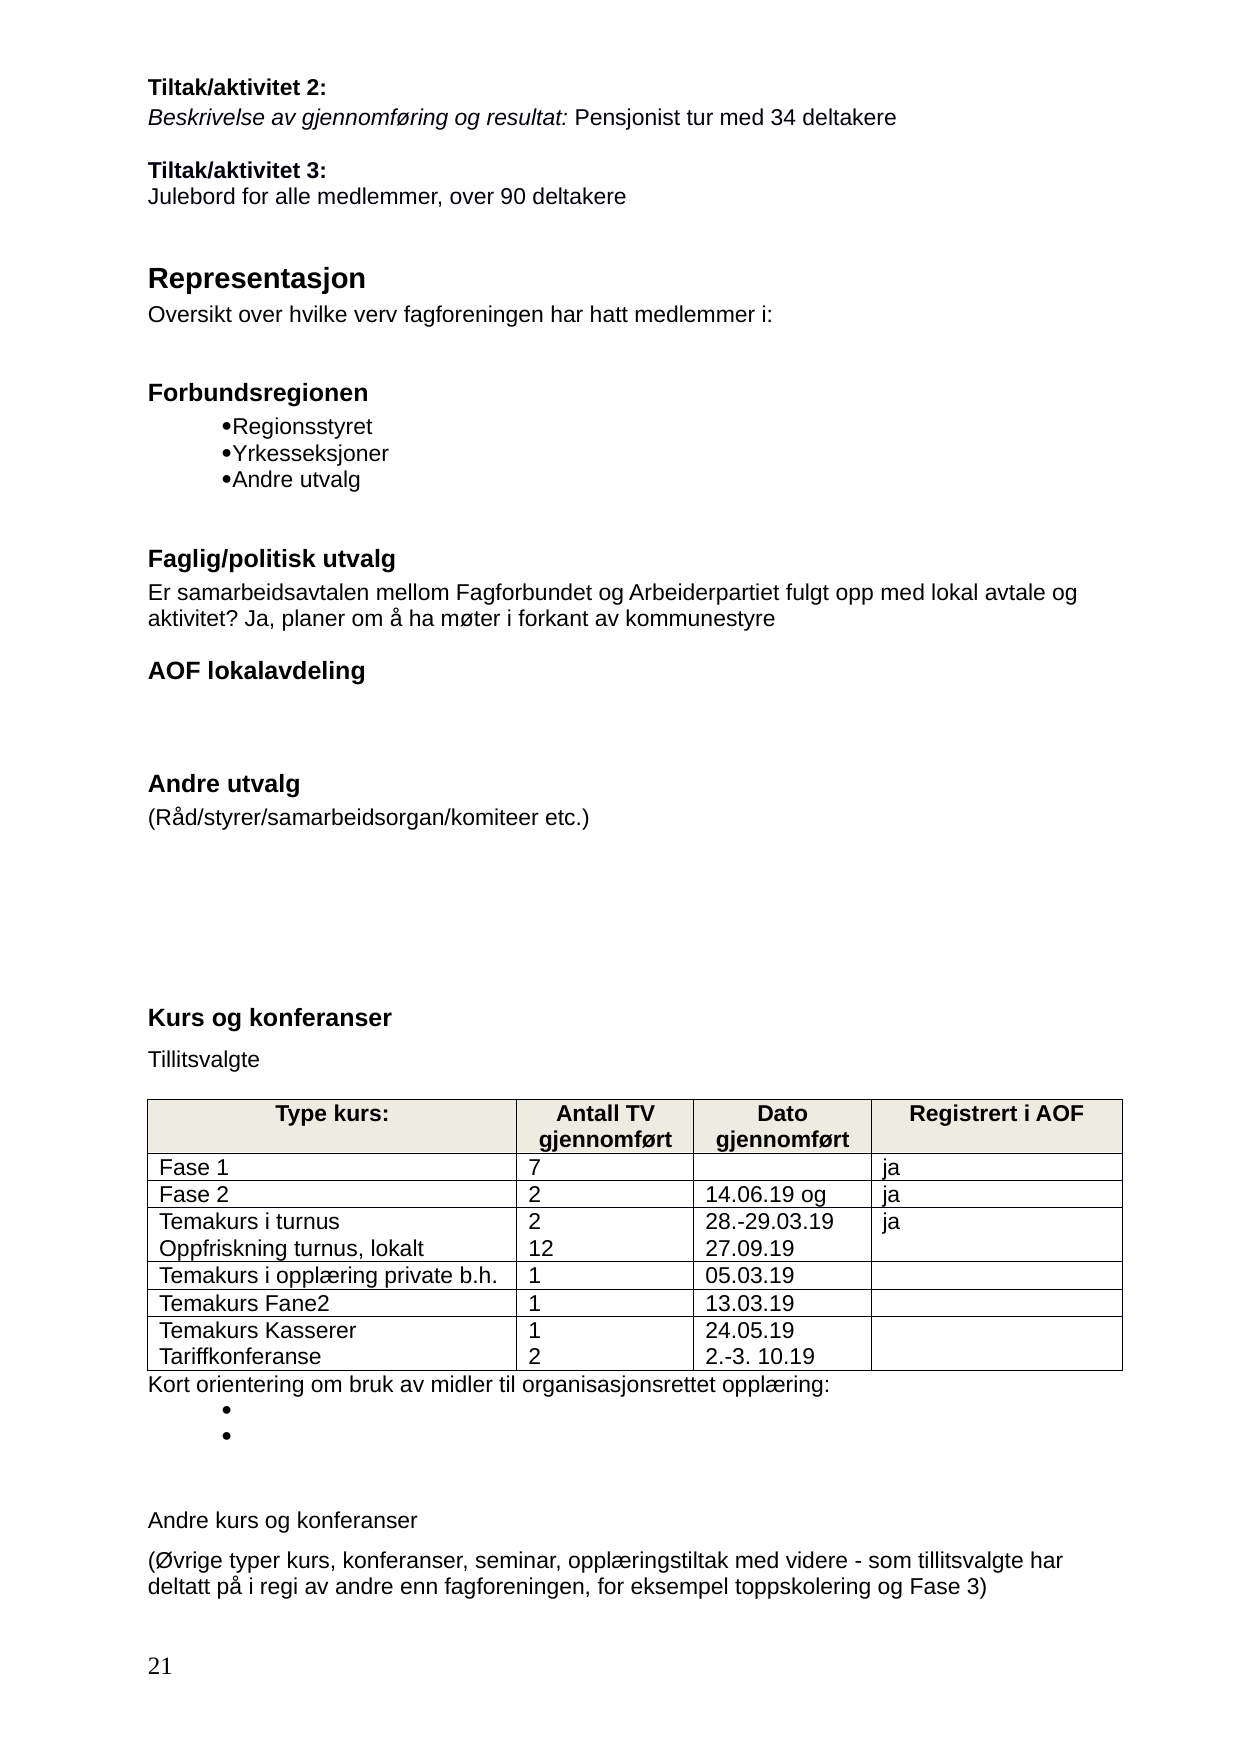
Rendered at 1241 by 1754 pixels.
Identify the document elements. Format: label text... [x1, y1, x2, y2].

table_cell Fase 1 [148, 1154, 516, 1180]
table_cell [872, 1317, 1122, 1369]
table_cell 28.-29.03.19 27.09.19 [694, 1208, 871, 1261]
table_cell Temakurs i opplæring private b.h. [148, 1262, 516, 1288]
list Yrkesseksjoner [223, 439, 1093, 466]
table_cell Fase 2 [148, 1181, 516, 1207]
table_header Antall TV gjennomført [517, 1100, 693, 1152]
table_cell [872, 1290, 1122, 1316]
table_cell Temakurs i turnus Oppfriskning turnus, lokalt [148, 1208, 516, 1261]
text Er samarbeidsavtalen mellom Fagforbundet og Arbeiderpartiet fulgt opp med lokal avtale og aktivitet? Ja, planer om å ha møter i forkant av kommunestyre [148, 579, 1093, 631]
text Julebord for alle medlemmer, over 90 deltakere [148, 183, 1093, 209]
table_cell 13.03.19 [694, 1290, 871, 1316]
table_cell 1 [517, 1290, 693, 1316]
subtitle Faglig/politisk utvalg [148, 544, 1093, 572]
table_cell 1 2 [517, 1317, 693, 1369]
text Andre kurs og konferanser [148, 1507, 1093, 1534]
table_cell [694, 1154, 871, 1180]
text Tillitsvalgte [148, 1046, 1093, 1072]
subtitle Forbundsregionen [148, 378, 1093, 407]
text (Råd/styrer/samarbeidsorgan/komiteer etc.) [148, 804, 1093, 830]
subtitle AOF lokalavdeling [148, 656, 1093, 685]
text Tiltak/aktivitet 2: [148, 74, 1093, 100]
table_cell [872, 1262, 1122, 1288]
table_cell 1 [517, 1262, 693, 1288]
table_cell 14.06.19 og [694, 1181, 871, 1207]
text Kurs og konferanser [148, 1003, 1093, 1032]
list Andre utvalg [223, 466, 1093, 492]
table_cell 24.05.19 2.-3. 10.19 [694, 1317, 871, 1369]
table_cell Temakurs Fane2 [148, 1290, 516, 1316]
table_cell 2 [517, 1181, 693, 1207]
table_cell ja [872, 1181, 1122, 1207]
table_header Registrert i AOF [872, 1100, 1122, 1152]
table_cell 7 [517, 1154, 693, 1180]
subtitle Andre utvalg [148, 769, 1093, 798]
subtitle Representasjon [148, 261, 1093, 294]
table_cell ja [872, 1154, 1122, 1180]
text Kort orientering om bruk av midler til organisasjonsrettet opplæring: [148, 1371, 1093, 1397]
table_cell Temakurs Kasserer Tariffkonferanse [148, 1317, 516, 1369]
text Oversikt over hvilke verv fagforeningen har hatt medlemmer i: [148, 301, 1093, 327]
text Beskrivelse av gjennomføring og resultat: Pensjonist tur med 34 deltakere [148, 104, 1093, 130]
table_cell 2 12 [517, 1208, 693, 1261]
table_header Type kurs: [148, 1100, 516, 1152]
list Regionsstyret [223, 413, 1093, 439]
table_cell 05.03.19 [694, 1262, 871, 1288]
text Tiltak/aktivitet 3: [148, 157, 1093, 183]
table_cell ja [872, 1208, 1122, 1261]
text (Øvrige typer kurs, konferanser, seminar, opplæringstiltak med videre - som tillitsvalgte har deltatt på i regi av andre enn fagforeningen, for eksempel toppskolering og Fase 3) [148, 1547, 1093, 1599]
table_header Dato gjennomført [694, 1100, 871, 1152]
